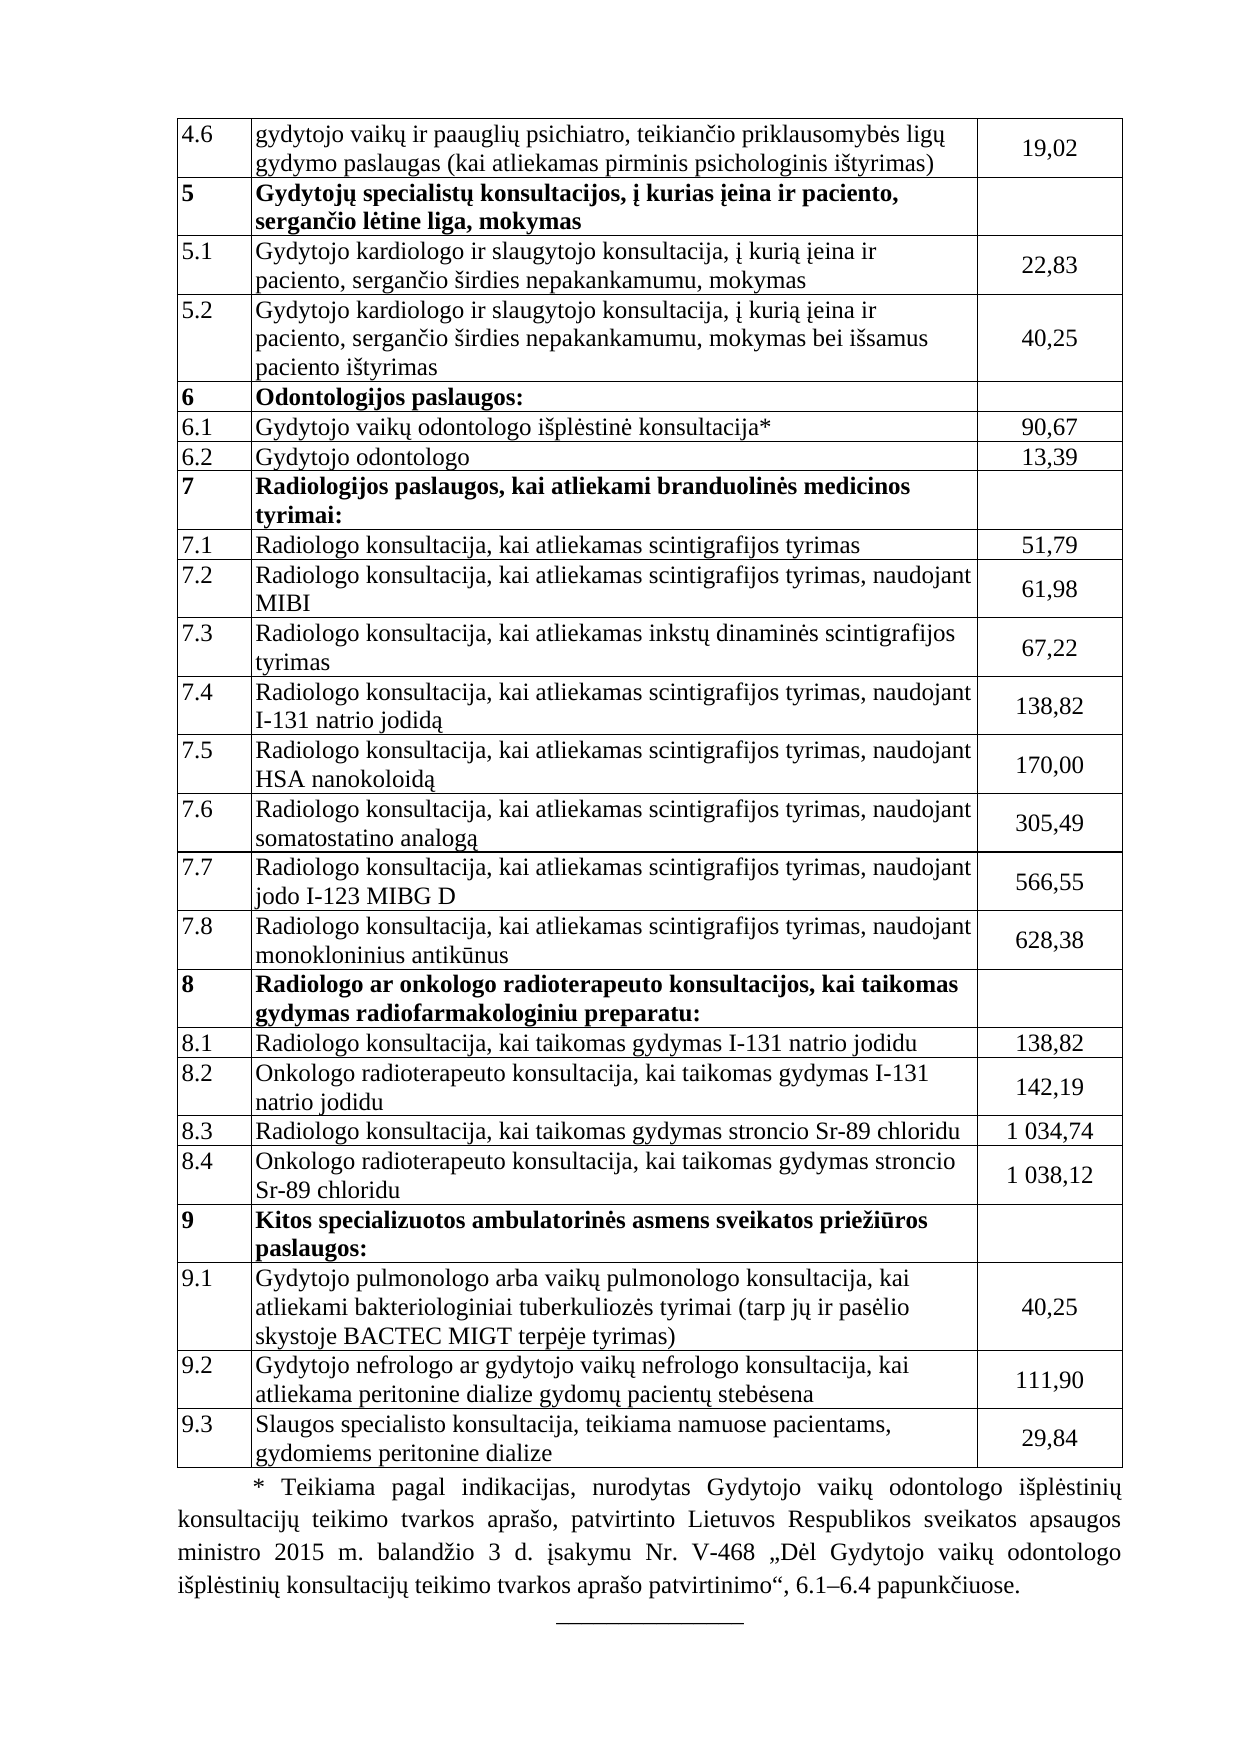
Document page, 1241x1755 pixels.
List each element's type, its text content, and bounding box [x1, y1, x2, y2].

table_cell 7.5 [178, 735, 251, 793]
table_cell 170,00 [978, 735, 1122, 793]
table_cell 8.1 [178, 1028, 251, 1057]
table_cell Radiologo konsultacija, kai atliekamas scintigrafijos tyrimas, naudojant monokloninius antikūnus [252, 911, 977, 968]
table_cell [978, 178, 1122, 235]
table_cell 9 [178, 1205, 251, 1262]
table_cell Gydytojo kardiologo ir slaugytojo konsultacija, į kurią įeina ir paciento, sergančio širdies nepakankamumu, mokymas [252, 236, 977, 294]
table_cell 40,25 [978, 295, 1122, 381]
table_cell Radiologo konsultacija, kai atliekamas scintigrafijos tyrimas, naudojant I-131 natrio jodidą [252, 677, 977, 734]
table_cell Onkologo radioterapeuto konsultacija, kai taikomas gydymas stroncio Sr-89 chloridu [252, 1146, 977, 1204]
table_cell Radiologo ar onkologo radioterapeuto konsultacijos, kai taikomas gydymas radiofarmakologiniu preparatu: [252, 970, 977, 1027]
table_cell Radiologo konsultacija, kai taikomas gydymas stroncio Sr-89 chloridu [252, 1116, 977, 1145]
table_cell Radiologo konsultacija, kai taikomas gydymas I-131 natrio jodidu [252, 1028, 977, 1057]
text * Teikiama pagal indikacijas, nurodytas Gydytojo vaikų odontologo išplėstinių konsultacijų teikimo tvarkos aprašo, patvirtinto Lietuvos Respublikos sveikatos apsaugos ministro 2015 m. balandžio 3 d. įsakymu Nr. V-468 „Dėl Gydytojo vaikų odontologo išplėstinių konsultacijų teikimo tvarkos aprašo patvirtinimo“, 6.1–6.4 papunkčiuose. [177, 1468, 1122, 1598]
table_cell 305,49 [978, 794, 1122, 851]
table_cell Radiologo konsultacija, kai atliekamas scintigrafijos tyrimas, naudojant somatostatino analogą [252, 794, 977, 851]
table_cell 111,90 [978, 1351, 1122, 1408]
table_cell 6 [178, 382, 251, 411]
table_cell Radiologo konsultacija, kai atliekamas scintigrafijos tyrimas, naudojant jodo I-123 MIBG D [252, 853, 977, 910]
table_cell 61,98 [978, 560, 1122, 617]
table_cell 142,19 [978, 1058, 1122, 1115]
table_cell 29,84 [978, 1409, 1122, 1467]
table_cell 1 034,74 [978, 1116, 1122, 1145]
table_cell Gydytojo nefrologo ar gydytojo vaikų nefrologo konsultacija, kai atliekama peritonine dialize gydomų pacientų stebėsena [252, 1351, 977, 1408]
table_cell Radiologo konsultacija, kai atliekamas scintigrafijos tyrimas, naudojant MIBI [252, 560, 977, 617]
table_cell 51,79 [978, 530, 1122, 559]
table_cell 6.2 [178, 442, 251, 470]
table_cell 5.1 [178, 236, 251, 294]
table_cell Gydytojo kardiologo ir slaugytojo konsultacija, į kurią įeina ir paciento, sergančio širdies nepakankamumu, mokymas bei išsamus paciento ištyrimas [252, 295, 977, 381]
table_cell [978, 1205, 1122, 1262]
table_cell 9.3 [178, 1409, 251, 1467]
table_cell Odontologijos paslaugos: [252, 382, 977, 411]
table_cell 7.3 [178, 618, 251, 676]
table_cell 1 038,12 [978, 1146, 1122, 1204]
table_cell 7.2 [178, 560, 251, 617]
table_cell Onkologo radioterapeuto konsultacija, kai taikomas gydymas I-131 natrio jodidu [252, 1058, 977, 1115]
table_cell 5.2 [178, 295, 251, 381]
table_cell Kitos specializuotos ambulatorinės asmens sveikatos priežiūros paslaugos: [252, 1205, 977, 1262]
table_cell Gydytojų specialistų konsultacijos, į kurias įeina ir paciento, sergančio lėtine liga, mokymas [252, 178, 977, 235]
table_cell gydytojo vaikų ir paauglių psichiatro, teikiančio priklausomybės ligų gydymo paslaugas (kai atliekamas pirminis psichologinis ištyrimas) [252, 119, 977, 177]
table_cell 4.6 [178, 119, 251, 177]
table_cell Radiologijos paslaugos, kai atliekami branduolinės medicinos tyrimai: [252, 471, 977, 529]
table_cell 7.1 [178, 530, 251, 559]
table_cell 5 [178, 178, 251, 235]
table_cell Radiologo konsultacija, kai atliekamas scintigrafijos tyrimas, naudojant HSA nanokoloidą [252, 735, 977, 793]
text _______________ [177, 1598, 1122, 1627]
table_cell 8 [178, 970, 251, 1027]
table_cell 9.1 [178, 1263, 251, 1349]
table_cell [978, 970, 1122, 1027]
table_cell Gydytojo pulmonologo arba vaikų pulmonologo konsultacija, kai atliekami bakteriologiniai tuberkuliozės tyrimai (tarp jų ir pasėlio skystoje BACTEC MIGT terpėje tyrimas) [252, 1263, 977, 1349]
table_cell 22,83 [978, 236, 1122, 294]
table_cell 7.7 [178, 853, 251, 910]
table_cell Radiologo konsultacija, kai atliekamas scintigrafijos tyrimas [252, 530, 977, 559]
table_cell 9.2 [178, 1351, 251, 1408]
table_cell 8.2 [178, 1058, 251, 1115]
table_cell Slaugos specialisto konsultacija, teikiama namuose pacientams, gydomiems peritonine dialize [252, 1409, 977, 1467]
table_cell Radiologo konsultacija, kai atliekamas inkstų dinaminės scintigrafijos tyrimas [252, 618, 977, 676]
table_cell Gydytojo vaikų odontologo išplėstinė konsultacija* [252, 412, 977, 441]
table_cell Gydytojo odontologo [252, 442, 977, 470]
table_cell 19,02 [978, 119, 1122, 177]
table_cell [978, 382, 1122, 411]
table_cell 138,82 [978, 677, 1122, 734]
table_cell 90,67 [978, 412, 1122, 441]
table_cell 8.3 [178, 1116, 251, 1145]
table_cell 67,22 [978, 618, 1122, 676]
table_cell 7.6 [178, 794, 251, 851]
table_cell 7.4 [178, 677, 251, 734]
table_cell 628,38 [978, 911, 1122, 968]
table_cell 7.8 [178, 911, 251, 968]
table_cell 7 [178, 471, 251, 529]
table_cell 138,82 [978, 1028, 1122, 1057]
table_cell 6.1 [178, 412, 251, 441]
table_cell 566,55 [978, 853, 1122, 910]
table_cell [978, 471, 1122, 529]
table_cell 13,39 [978, 442, 1122, 470]
table_cell 40,25 [978, 1263, 1122, 1349]
table_cell 8.4 [178, 1146, 251, 1204]
